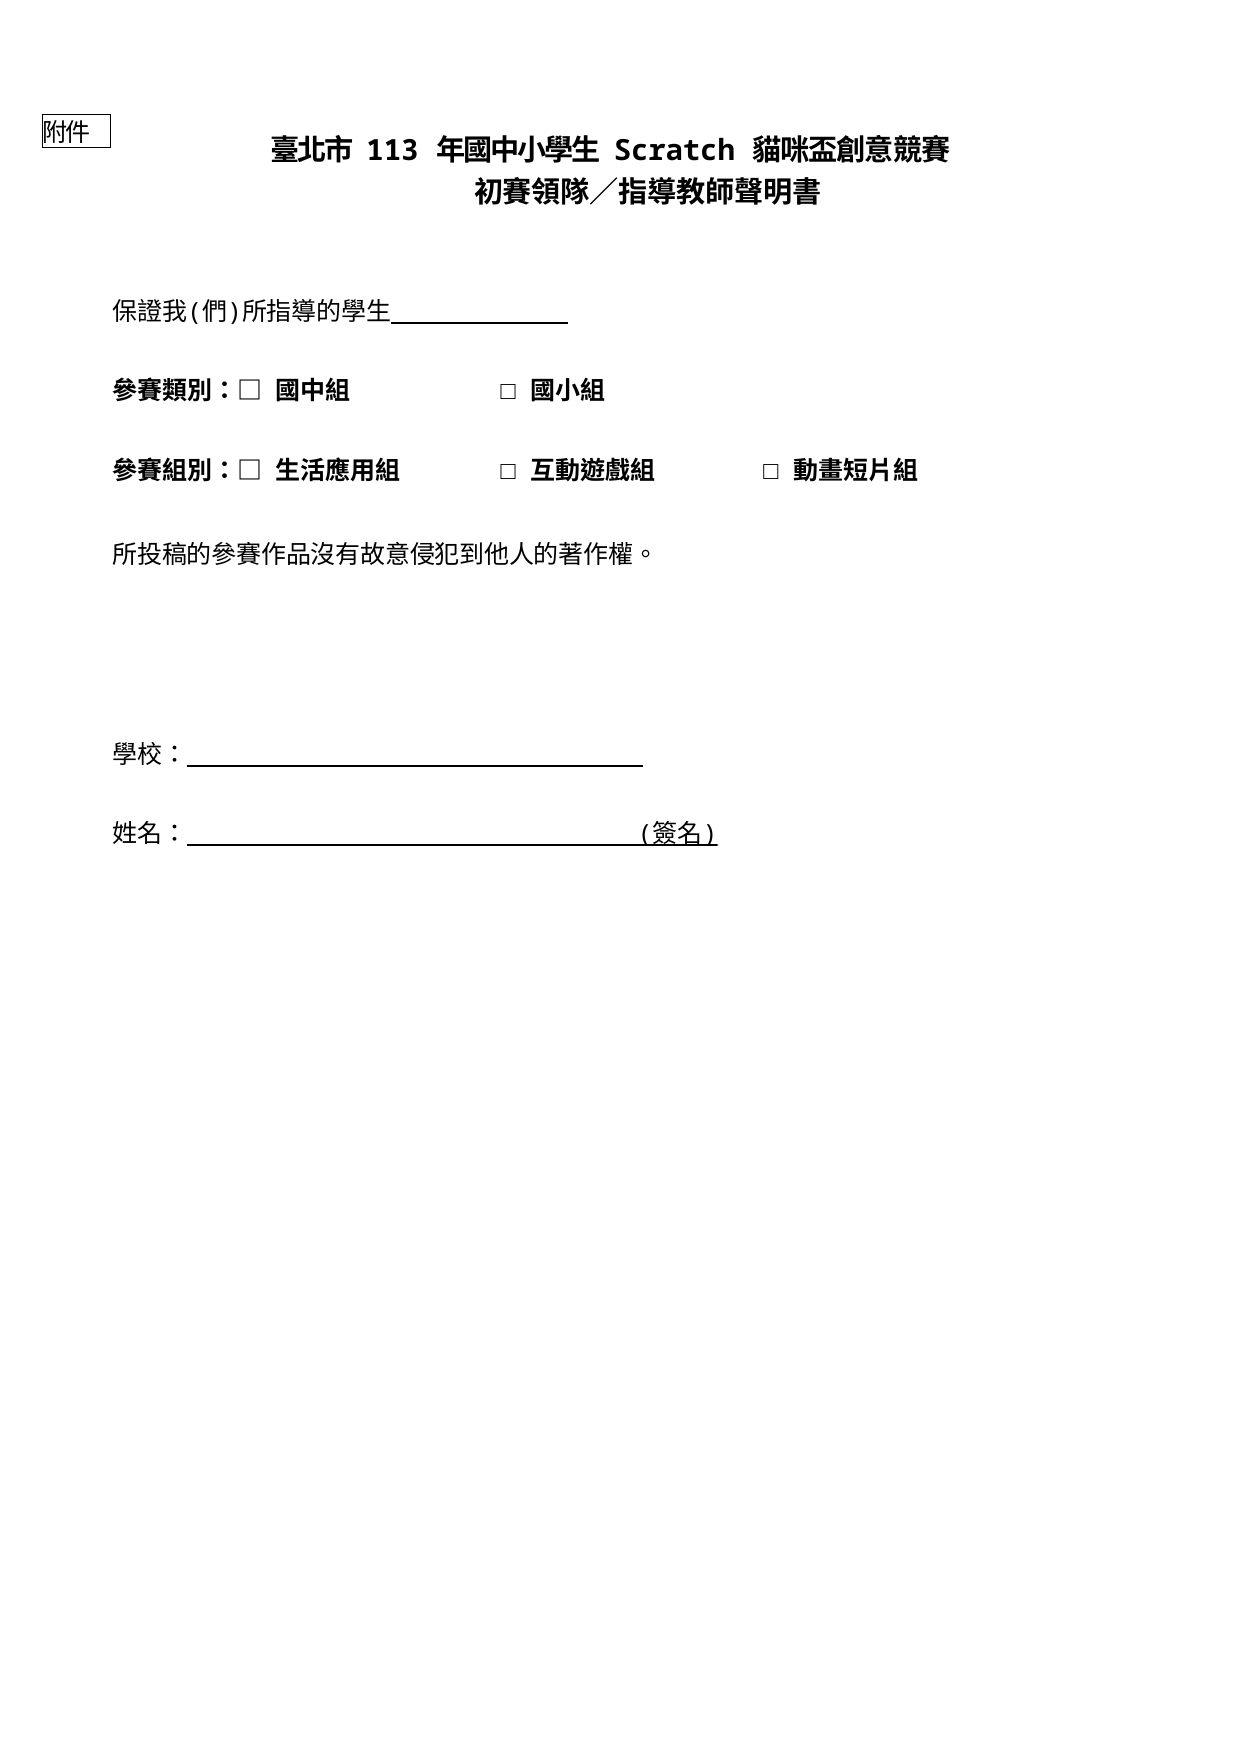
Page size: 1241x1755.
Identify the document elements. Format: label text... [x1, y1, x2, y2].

text 臺北市 113 年國中小學生 Scratch 貓咪盃創意競賽初賽領隊／指導教師聲明書 [270, 126, 971, 211]
text 姓名： (簽名) [112, 813, 1163, 849]
text 學校： [112, 734, 1163, 771]
text 保證我(們)所指導的學生 [112, 292, 1163, 328]
text 參賽組別：□ 生活應用組 □ 互動遊戲組 □ 動畫短片組所投稿的參賽作品沒有故意侵犯到他人的著作權。 [112, 451, 926, 570]
subtitle 參賽類別：□ 國中組 □ 國小組 [112, 370, 1163, 407]
text 附件 2 [43, 116, 110, 147]
